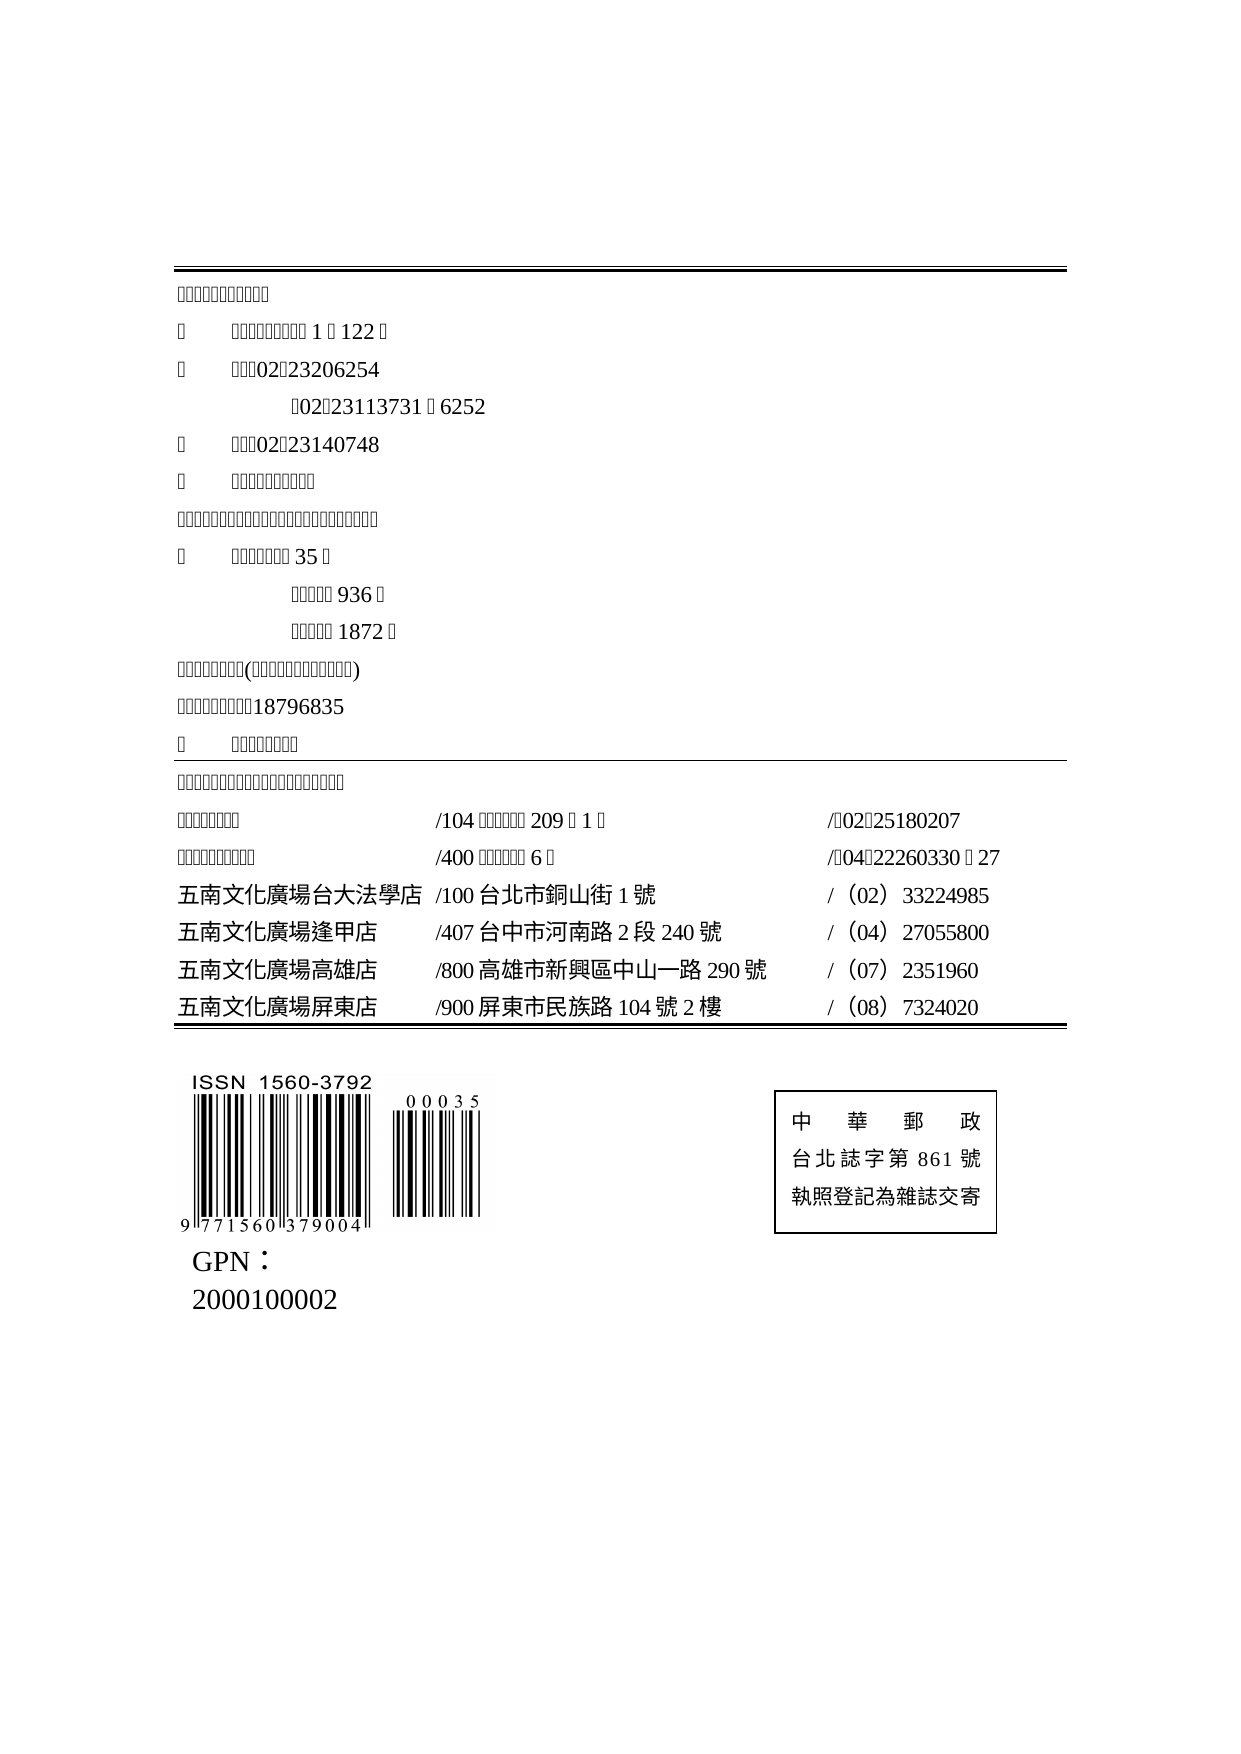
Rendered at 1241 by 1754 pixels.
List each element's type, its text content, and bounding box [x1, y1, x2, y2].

table_cell 五南文化廣場逢甲店 [174, 911, 432, 948]
table_header 編輯發行：總統府第二局 地 址：台北市重慶南路1段122號 電 話：（02）23206254 （02）23113731轉6252 傳 真：（02）23140748 印 刷：九茹印刷有限公司 本報每週三發行（另於非公報發行日公布法律時增刊） 定 價：每份新臺幣35元 半年新臺幣936元 全年新臺幣1872元 國內郵寄資費內含(零購、掛號及國外郵資外加) 郵政劃撥儲金帳號：18796835 戶 名：總統府第二局 [174, 272, 1067, 759]
picture [177, 1074, 497, 1235]
table_cell 五南文化廣場台中總店 [174, 836, 432, 873]
table_cell /（02）25180207 [825, 798, 1067, 836]
table_cell /400台中市中山路6號 [433, 836, 824, 873]
table_cell /800高雄市新興區中山一路290號 [433, 948, 824, 986]
table_cell /900屏東市民族路104號2樓 [433, 986, 824, 1023]
table_cell /（04）22260330轉27 [825, 836, 1067, 873]
table_cell /407台中市河南路2段240號 [433, 911, 824, 948]
table_cell 國家書店松江門市 [174, 798, 432, 836]
table_cell /（04）27055800 [825, 911, 1067, 948]
table_cell /（02）33224985 [825, 873, 1067, 911]
table_cell /（08）7324020 [825, 986, 1067, 1023]
table_cell 五南文化廣場屏東店 [174, 986, 432, 1023]
table_cell /（07）2351960 [825, 948, 1067, 986]
table_cell /100台北市銅山街1號 [433, 873, 824, 911]
table_cell 五南文化廣場台大法學店 [174, 873, 432, 911]
table_cell [560, 1029, 1067, 1317]
table_cell /104台北市松江路209號1樓 [433, 798, 824, 836]
table_cell GPN： 2000100002 [174, 1029, 560, 1317]
table_cell 五南文化廣場高雄店 [174, 948, 432, 986]
table_cell 零購請洽總統府第二局或政府出版品展售門市 [174, 761, 1067, 798]
